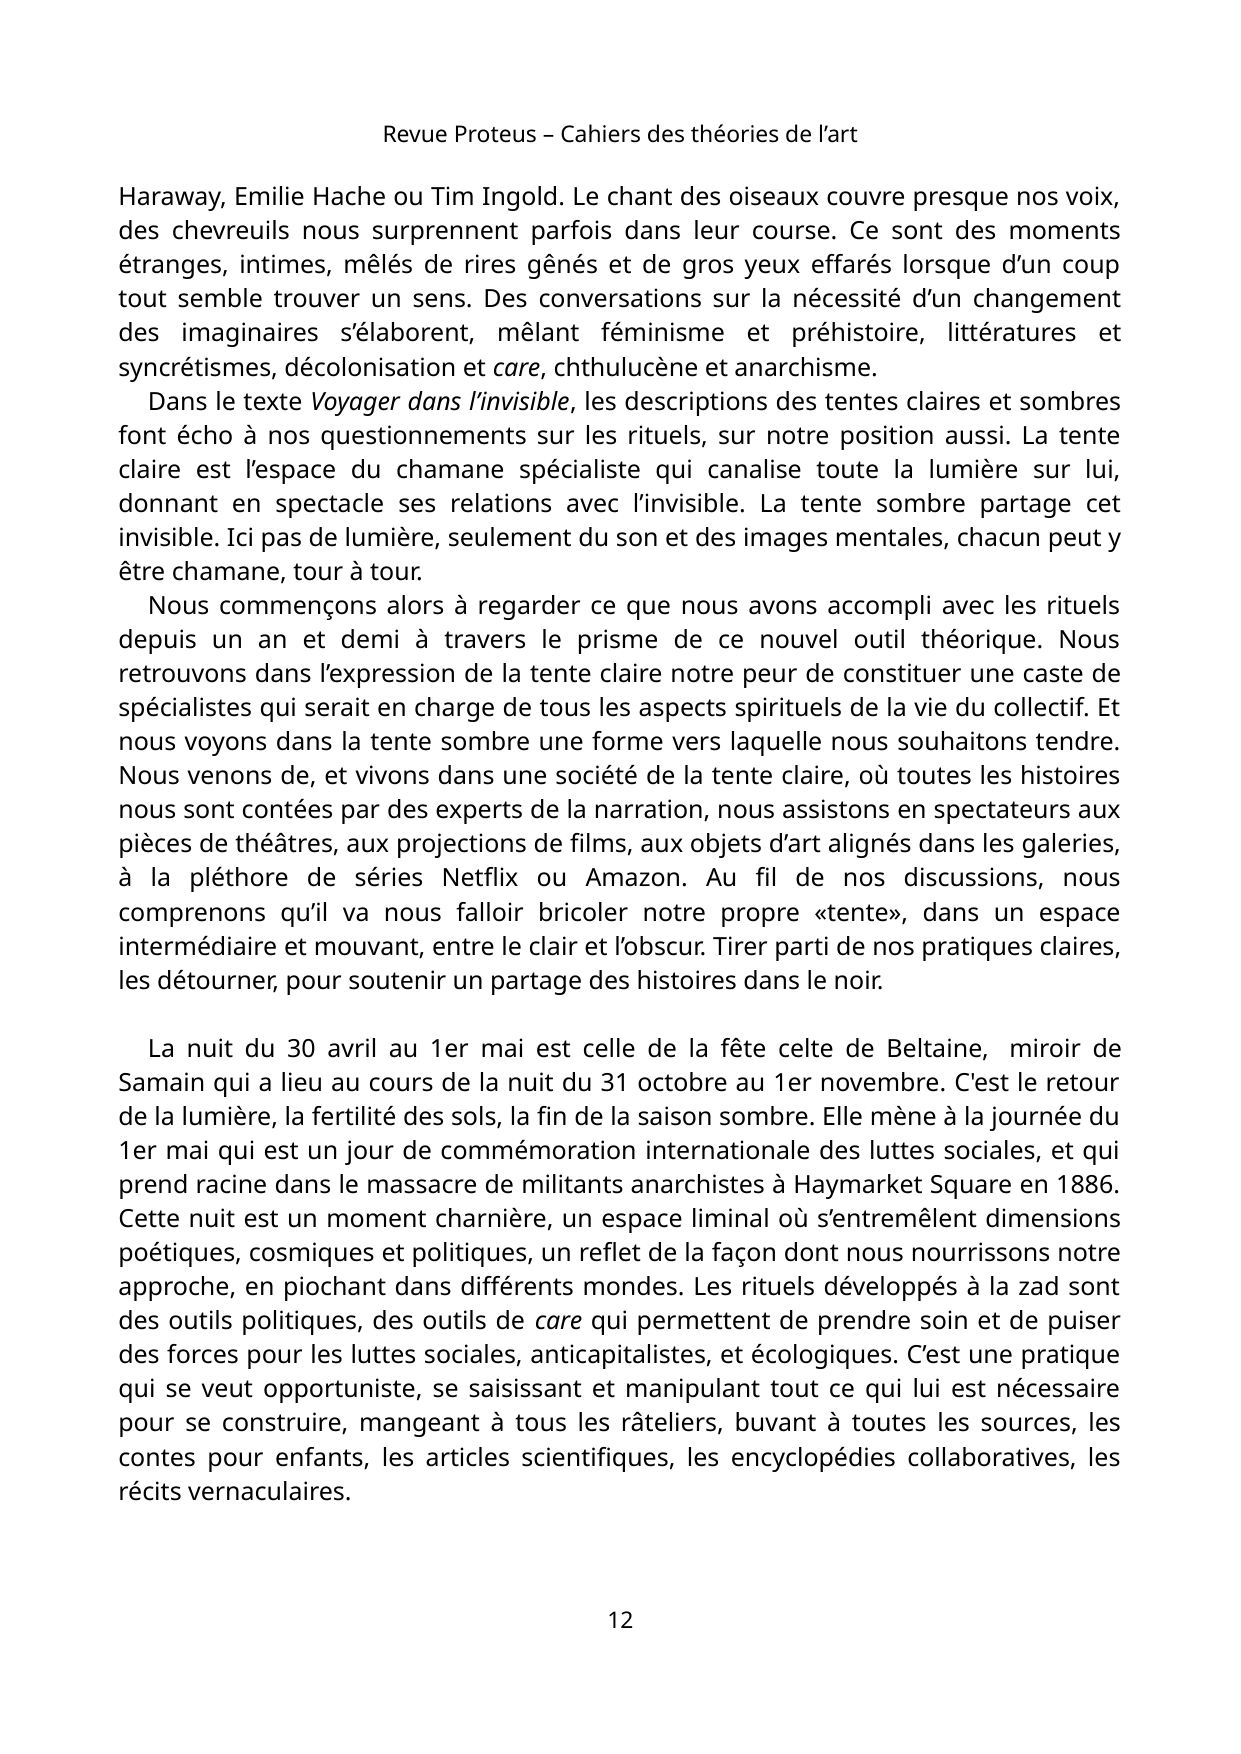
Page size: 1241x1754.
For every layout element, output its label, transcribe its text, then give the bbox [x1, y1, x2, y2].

text La nuit du 30 avril au 1er mai est celle de la fête celte de Beltaine, miroir de Samain qui a lieu au cours de la nuit du 31 octobre au 1er novembre. C'est le retour de la lumière, la fertilité des sols, la fin de la saison sombre. Elle mène à la journée du 1er mai qui est un jour de commémoration internationale des luttes sociales, et qui prend racine dans le massacre de militants anarchistes à Haymarket Square en 1886. Cette nuit est un moment charnière, un espace liminal où s’entremêlent dimensions poétiques, cosmiques et politiques, un reflet de la façon dont nous nourrissons notre approche, en piochant dans différents mondes. Les rituels développés à la zad sont des outils politiques, des outils de care qui permettent de prendre soin et de puiser des forces pour les luttes sociales, anticapitalistes, et écologiques. C’est une pratique qui se veut opportuniste, se saisissant et manipulant tout ce qui lui est nécessaire pour se construire, mangeant à tous les râteliers, buvant à toutes les sources, les contes pour enfants, les articles scientifiques, les encyclopédies collaboratives, les récits vernaculaires. [118, 1030, 1122, 1507]
text Haraway, Emilie Hache ou Tim Ingold. Le chant des oiseaux couvre presque nos voix, des chevreuils nous surprennent parfois dans leur course. Ce sont des moments étranges, intimes, mêlés de rires gênés et de gros yeux effarés lorsque d’un coup tout semble trouver un sens. Des conversations sur la nécessité d’un changement des imaginaires s’élaborent, mêlant féminisme et préhistoire, littératures et syncrétismes, décolonisation et care, chthulucène et anarchisme. [118, 179, 1122, 383]
text Dans le texte Voyager dans l’invisible, les descriptions des tentes claires et sombres font écho à nos questionnements sur les rituels, sur notre position aussi. La tente claire est l’espace du chamane spécialiste qui canalise toute la lumière sur lui, donnant en spectacle ses relations avec l’invisible. La tente sombre partage cet invisible. Ici pas de lumière, seulement du son et des images mentales, chacun peut y être chamane, tour à tour. [118, 383, 1122, 588]
text Nous commençons alors à regarder ce que nous avons accompli avec les rituels depuis un an et demi à travers le prisme de ce nouvel outil théorique. Nous retrouvons dans l’expression de la tente claire notre peur de constituer une caste de spécialistes qui serait en charge de tous les aspects spirituels de la vie du collectif. Et nous voyons dans la tente sombre une forme vers laquelle nous souhaitons tendre. Nous venons de, et vivons dans une société de la tente claire, où toutes les histoires nous sont contées par des experts de la narration, nous assistons en spectateurs aux pièces de théâtres, aux projections de films, aux objets d’art alignés dans les galeries, à la pléthore de séries Netflix ou Amazon. Au fil de nos discussions, nous comprenons qu’il va nous falloir bricoler notre propre «tente», dans un espace intermédiaire et mouvant, entre le clair et l’obscur. Tirer parti de nos pratiques claires, les détourner, pour soutenir un partage des histoires dans le noir. [118, 588, 1122, 996]
